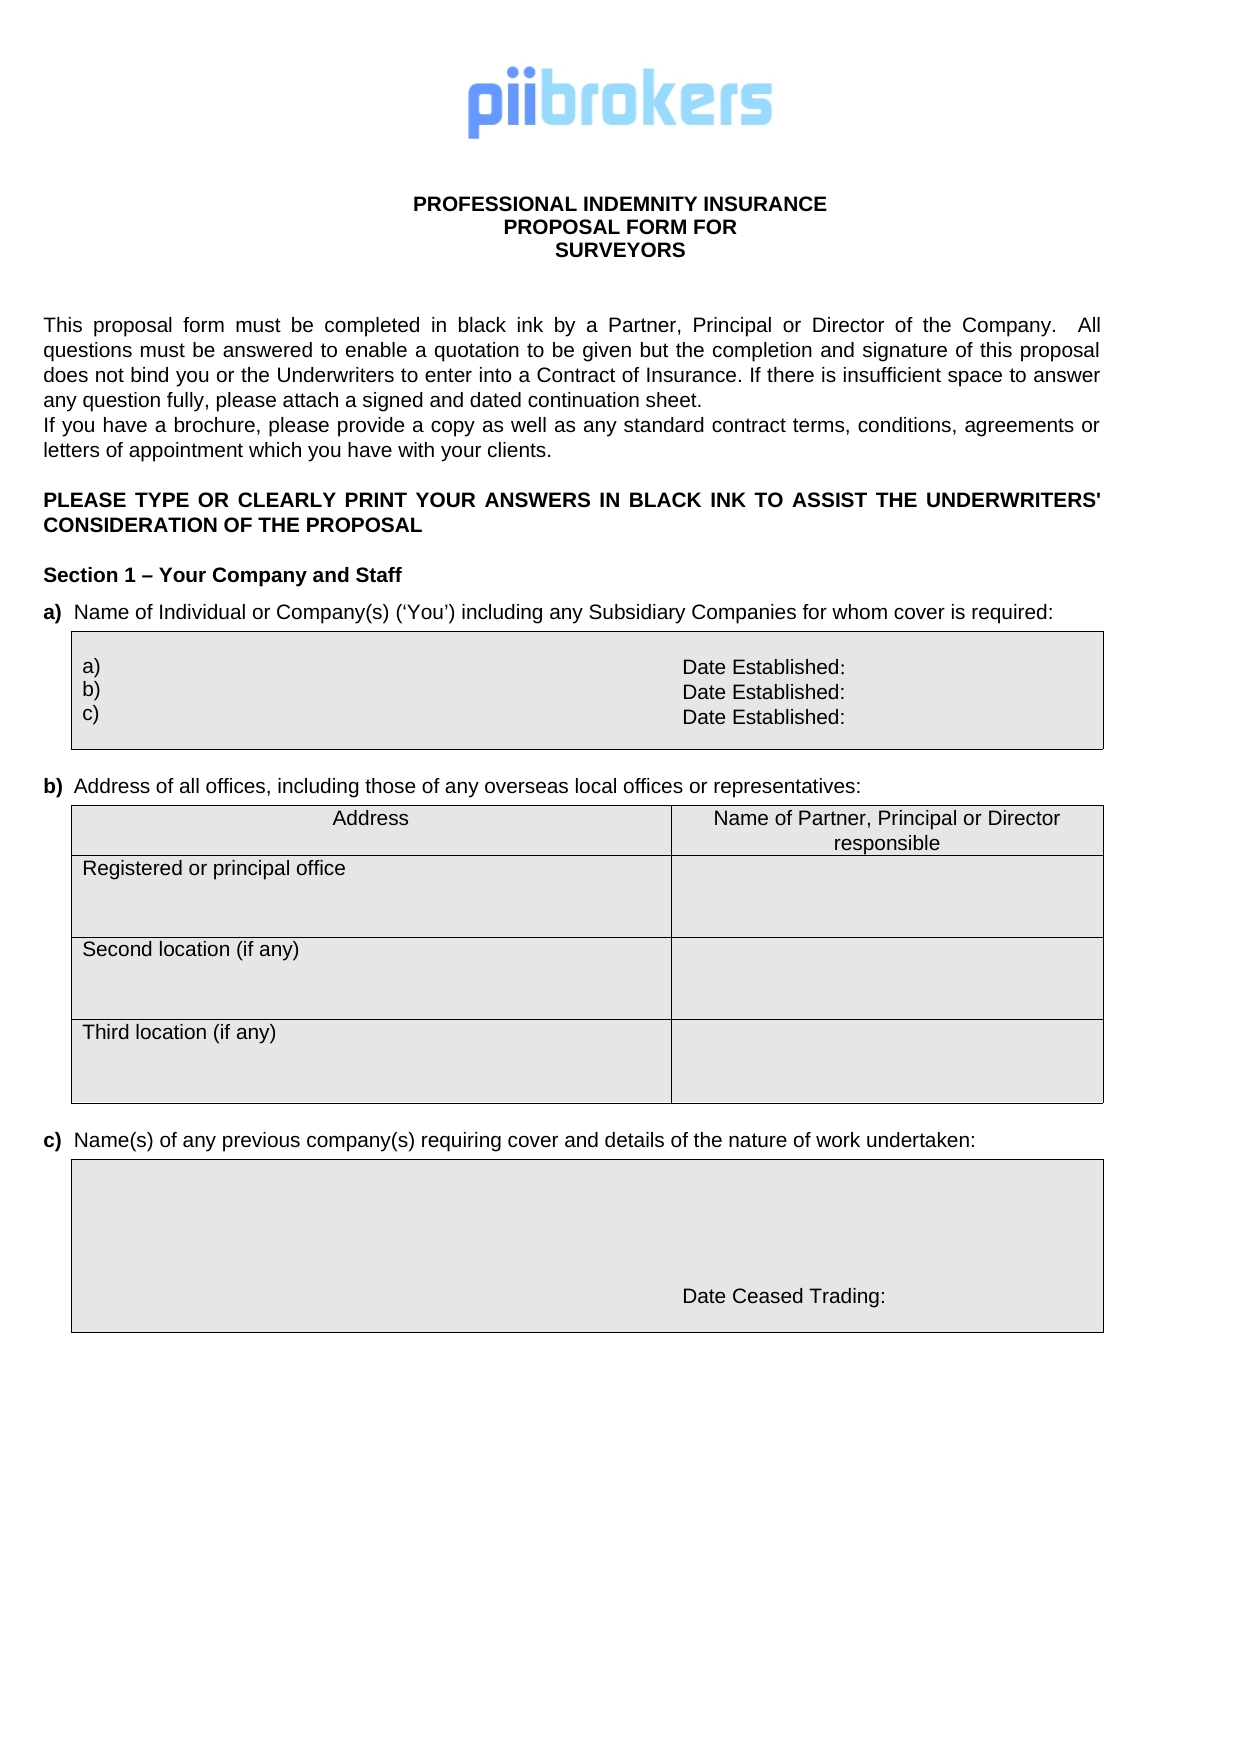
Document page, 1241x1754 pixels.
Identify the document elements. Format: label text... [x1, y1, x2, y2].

text If you have a brochure, please provide a copy as well as any standard contract terms, conditions, agreements or letters of appointment which you have with your clients. [43, 412, 1102, 462]
picture [463, 59, 777, 143]
table_cell Third location (if any) [72, 1020, 671, 1102]
table_header Date Established: Date Established: Date Established: [671, 632, 1103, 749]
table_cell [672, 1020, 1103, 1102]
text PROPOSAL FORM FOR [118, 216, 1122, 239]
text Section 1 – Your Company and Staff [43, 562, 1122, 587]
table_header [72, 1160, 671, 1332]
text SURVEYORS [118, 239, 1122, 262]
text PLEASE TYPE OR CLEARLY PRINT YOUR ANSWERS IN BLACK INK TO ASSIST THE UNDERWRITERS' CONSIDERATION OF THE PROPOSAL [43, 487, 1102, 537]
table_cell Second location (if any) [72, 938, 671, 1019]
text a) Name of Individual or Company(s) (‘You’) including any Subsidiary Companies for whom cover is required: [43, 599, 1122, 624]
table_header Address [72, 806, 671, 855]
table_cell [672, 856, 1103, 937]
table_cell [672, 938, 1103, 1019]
text b) Address of all offices, including those of any overseas local offices or representatives: [43, 774, 1122, 799]
text c) Name(s) of any previous company(s) requiring cover and details of the nature of work undertaken: [43, 1128, 1122, 1153]
table_header Name of Partner, Principal or Director responsible [672, 806, 1103, 855]
text PROFESSIONAL INDEMNITY INSURANCE [118, 192, 1122, 216]
table_header Date Ceased Trading: [671, 1160, 1103, 1332]
text This proposal form must be completed in black ink by a Partner, Principal or Director of the Company. All questions must be answered to enable a quotation to be given but the completion and signature of this proposal does not bind you or the Underwriters to enter into a Contract of Insurance. If there is insufficient space to answer any question fully, please attach a signed and dated continuation sheet. [43, 312, 1102, 412]
table_header a) b) c) [72, 632, 671, 749]
table_cell Registered or principal office [72, 856, 671, 937]
